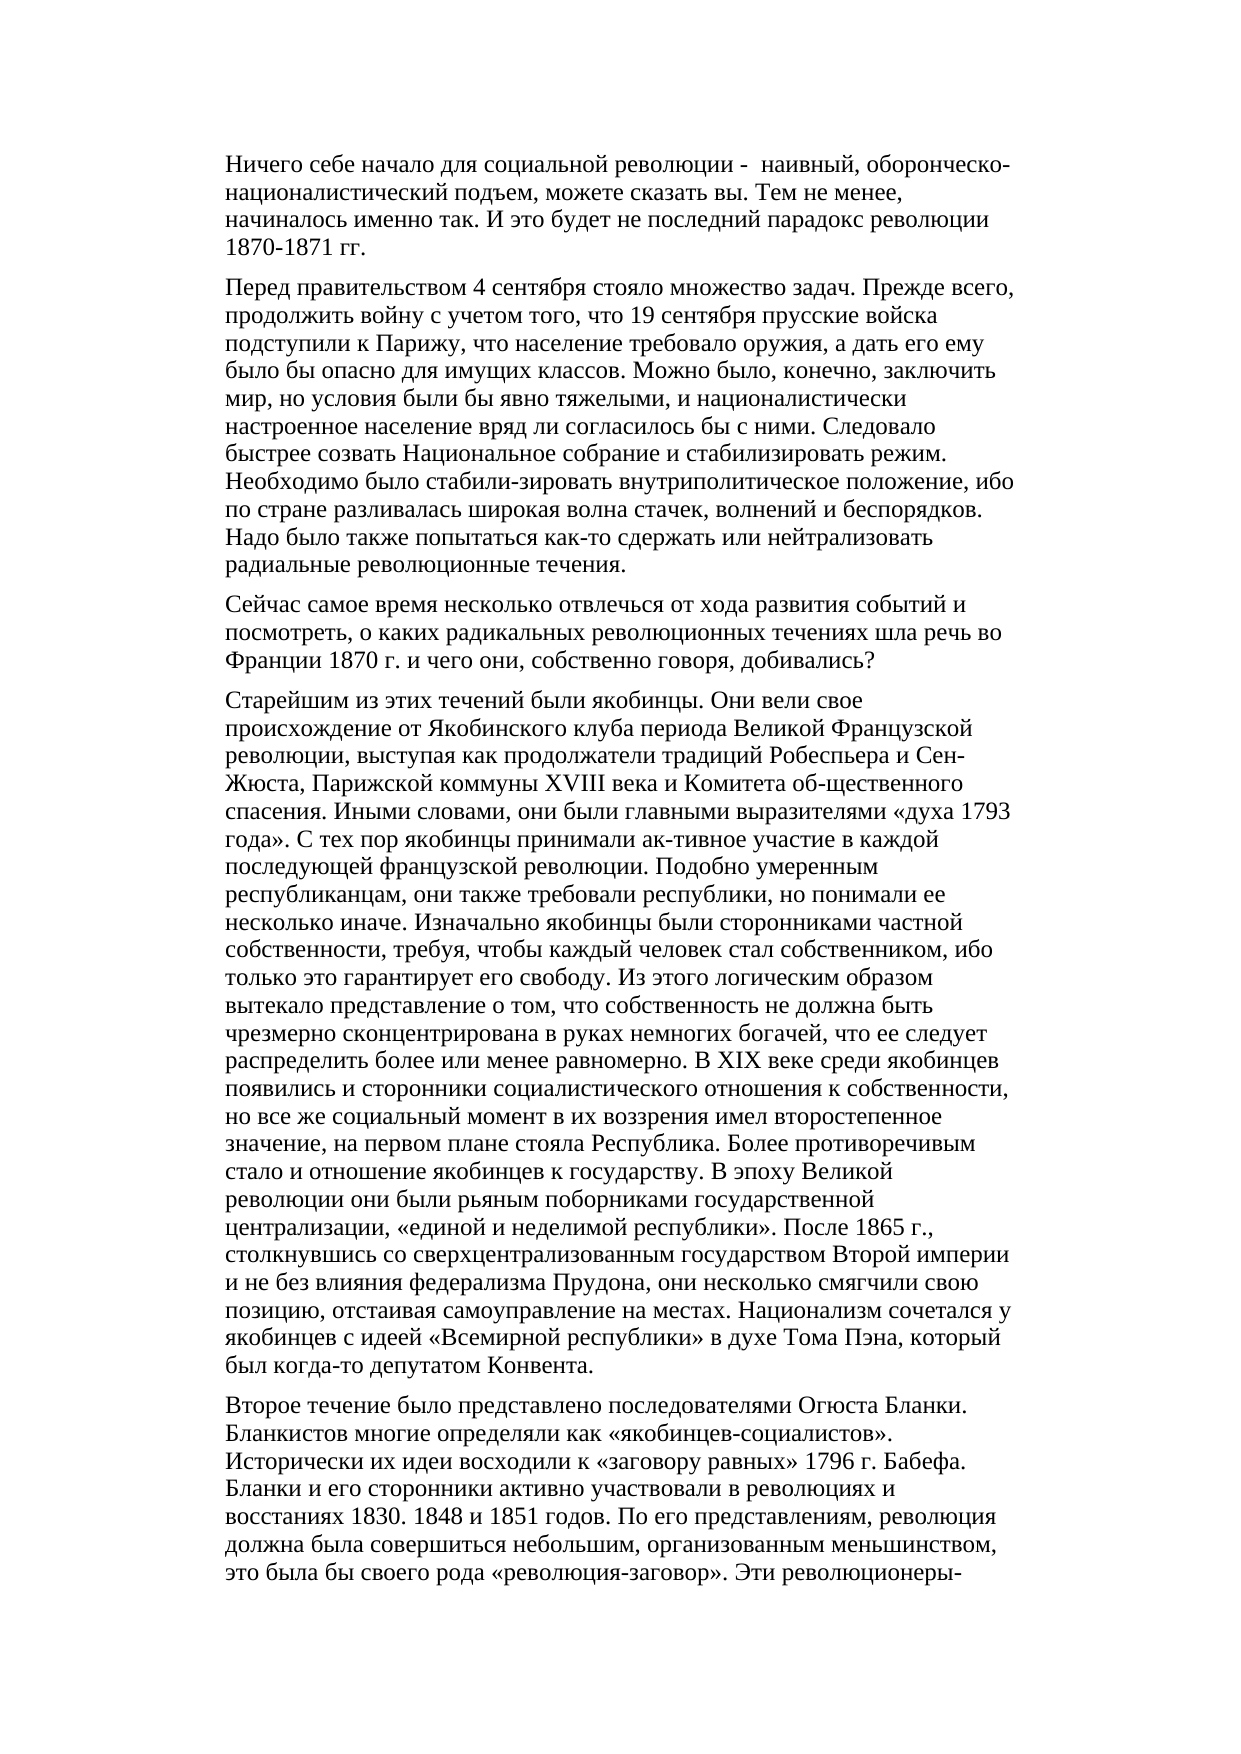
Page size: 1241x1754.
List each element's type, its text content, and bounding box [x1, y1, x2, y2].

text Второе течение было представлено последователями Огюста Бланки. Бланкистов многие определяли как «якобинцев-социалистов». Исторически их идеи восходили к «заговору равных» 1796 г. Бабефа. Бланки и его сторонники активно участвовали в революциях и восстаниях 1830. 1848 и 1851 годов. По его представлениям, революция должна была совершиться небольшим, организованным меньшинством, это была бы своего рода «революция-заговор». Эти революционеры- [225, 1391, 1015, 1585]
text Перед правительством 4 сентября стояло множество задач. Прежде всего, продолжить войну с учетом того, что 19 сентября прусские войска подступили к Парижу, что население требовало оружия, а дать его ему было бы опасно для имущих классов. Можно было, конечно, заключить мир, но условия были бы явно тяжелыми, и националистически настроенное население вряд ли согласилось бы с ними. Следовало быстрее созвать Национальное собрание и стабилизировать режим. Необходимо было стабили-зировать внутриполитическое положение, ибо по стране разливалась широкая волна стачек, волнений и беспорядков. Надо было также попытаться как-то сдержать или нейтрализовать радиальные революционные течения. [225, 273, 1015, 578]
text Сейчас самое время несколько отвлечься от хода развития событий и посмотреть, о каких радикальных революционных течениях шла речь во Франции 1870 г. и чего они, собственно говоря, добивались? [225, 591, 1015, 674]
text Старейшим из этих течений были якобинцы. Они вели свое происхождение от Якобинского клуба периода Великой Французской революции, выступая как продолжатели традиций Робеспьера и Сен-Жюста, Парижской коммуны XVIII века и Комитета об-щественного спасения. Иными словами, они были главными выразителями «духа 1793 года». С тех пор якобинцы принимали ак-тивное участие в каждой последующей французской революции. Подобно умеренным республиканцам, они также требовали республики, но понимали ее несколько иначе. Изначально якобинцы были сторонниками частной собственности, требуя, чтобы каждый человек стал собственником, ибо только это гарантирует его свободу. Из этого логическим образом вытекало представление о том, что собственность не должна быть чрезмерно сконцентрирована в руках немногих богачей, что ее следует распределить более или менее равномерно. В XIX веке среди якобинцев появились и сторонники социалистического отношения к собственности, но все же социальный момент в их воззрения имел второстепенное значение, на первом плане стояла Республика. Более противоречивым стало и отношение якобинцев к государству. В эпоху Великой революции они были рьяным поборниками государственной централизации, «единой и неделимой республики». После 1865 г., столкнувшись со сверхцентрализованным государством Второй империи и не без влияния федерализма Прудона, они несколько смягчили свою позицию, отстаивая самоуправление на местах. Национализм сочетался у якобинцев с идеей «Всемирной республики» в духе Тома Пэна, который был когда-то депутатом Конвента. [225, 686, 1015, 1379]
text Ничего себе начало для социальной революции - наивный, оборонческо-националистический подъем, можете сказать вы. Тем не менее, начиналось именно так. И это будет не последний парадокс революции 1870-1871 гг. [225, 150, 1015, 261]
